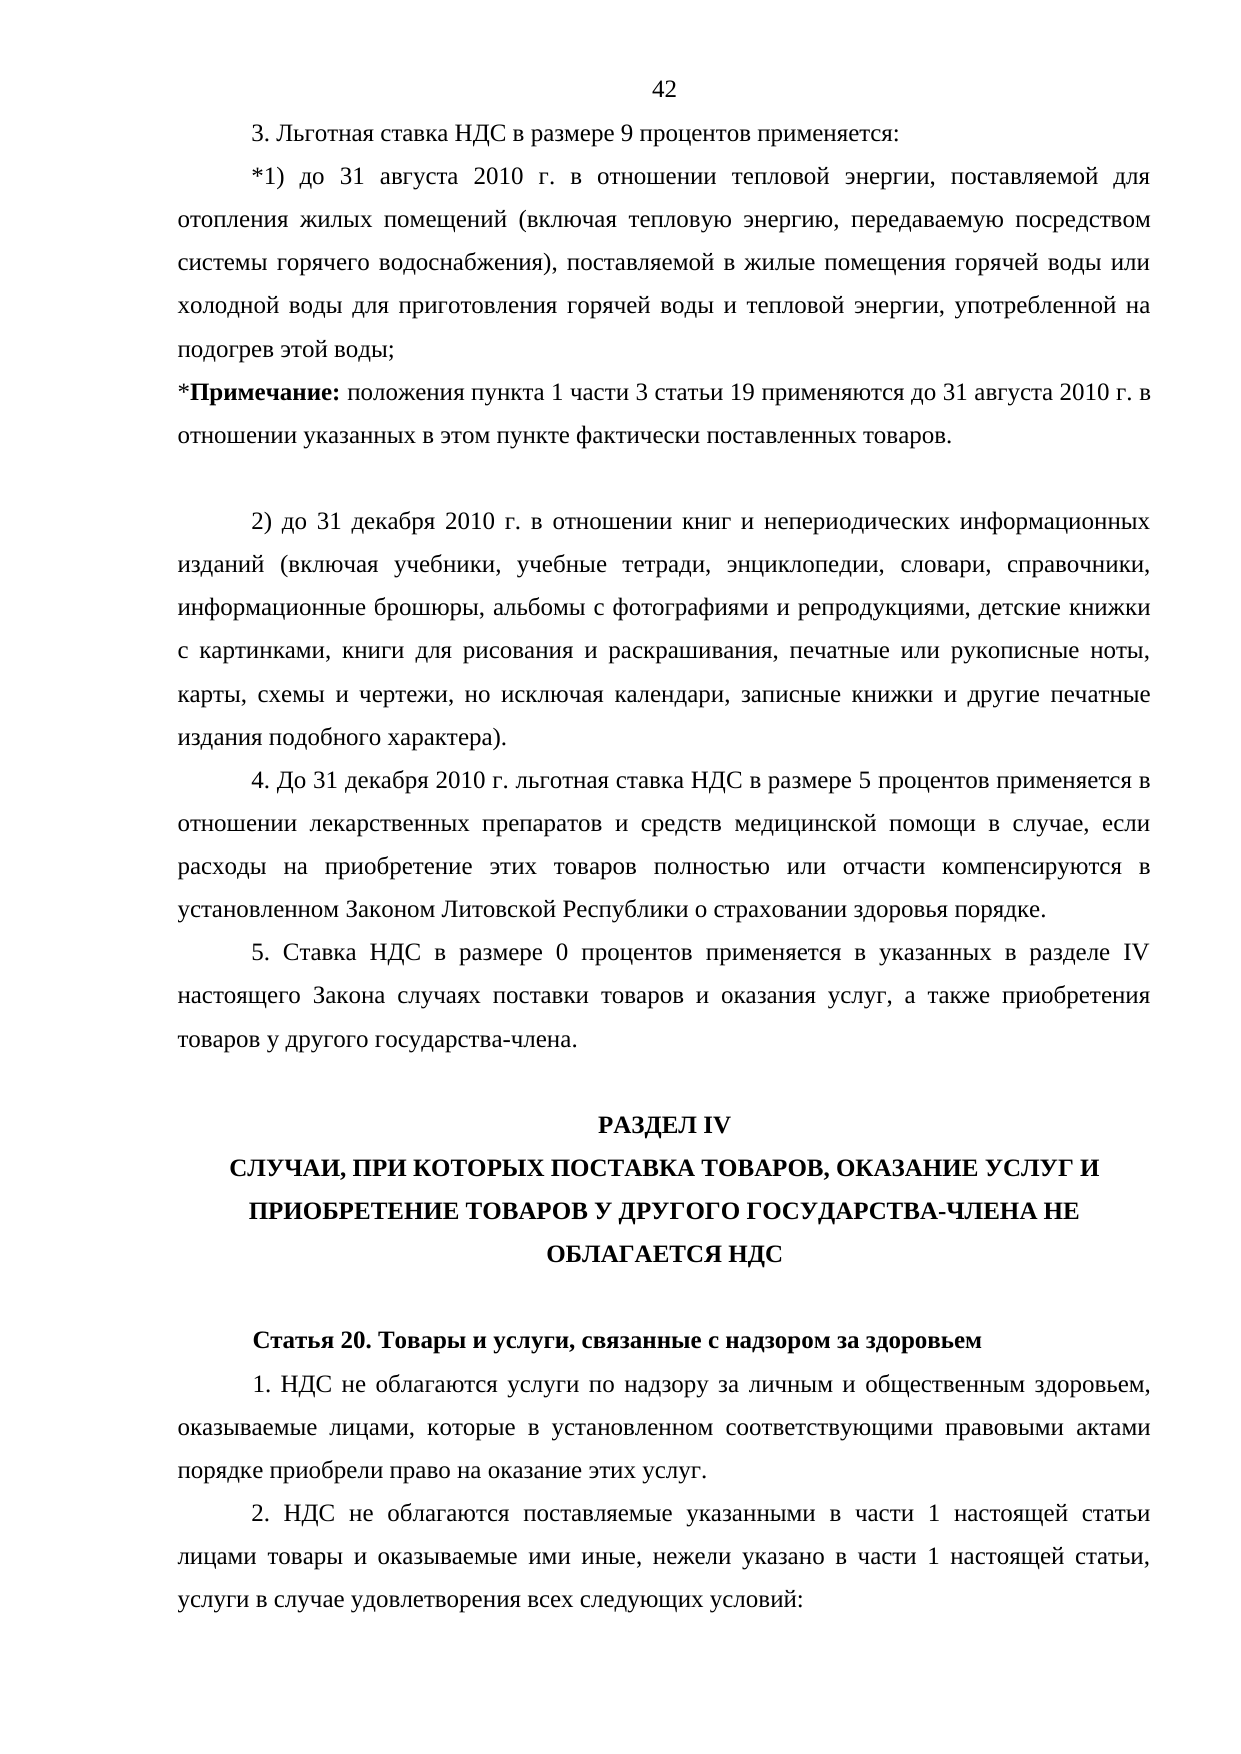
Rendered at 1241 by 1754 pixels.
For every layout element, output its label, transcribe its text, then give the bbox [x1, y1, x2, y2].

text Статья 20. Товары и услуги, связанные с надзором за здоровьем [177, 1326, 1152, 1354]
text 1. НДС не облагаются услуги по надзору за личным и общественным здоровьем, оказываемые лицами, которые в установленном соответствующими правовыми актами порядке приобрели право на оказание этих услуг. [177, 1369, 1152, 1484]
text *1) до 31 августа 2010 г. в отношении тепловой энергии, поставляемой для отопления жилых помещений (включая тепловую энергию, передаваемую посредством системы горячего водоснабжения), поставляемой в жилые помещения горячей воды или холодной воды для приготовления горячей воды и тепловой энергии, употребленной на подогрев этой воды; [177, 161, 1152, 362]
text 4. До 31 декабря 2010 г. льготная ставка НДС в размере 5 процентов применяется в отношении лекарственных препаратов и средств медицинской помощи в случае, если расходы на приобретение этих товаров полностью или отчасти компенсируются в установленном Законом Литовской Республики о страховании здоровья порядке. [177, 765, 1152, 923]
text 2) до 31 декабря 2010 г. в отношении книг и непериодических информационных изданий (включая учебники, учебные тетради, энциклопедии, словари, справочники, информационные брошюры, альбомы с фотографиями и репродукциями, детские книжки с картинками, книги для рисования и раскрашивания, печатные или рукописные ноты, карты, схемы и чертежи, но исключая календари, записные книжки и другие печатные издания подобного характера). [177, 506, 1152, 751]
text 2. НДС не облагаются поставляемые указанными в части 1 настоящей статьи лицами товары и оказываемые ими иные, нежели указано в части 1 настоящей статьи, услуги в случае удовлетворения всех следующих условий: [177, 1498, 1152, 1613]
text СЛУЧАИ, ПРИ КОТОРЫХ ПОСТАВКА ТОВАРОВ, ОКАЗАНИЕ УСЛУГ И ПРИОБРЕТЕНИЕ ТОВАРОВ У ДРУГОГО ГОСУДАРСТВА-ЧЛЕНА НЕ ОБЛАГАЕТСЯ НДС [177, 1153, 1152, 1268]
text *Примечание: положения пункта 1 части 3 статьи 19 применяются до 31 августа 2010 г. в отношении указанных в этом пункте фактически поставленных товаров. [177, 377, 1152, 449]
text 3. Льготная ставка НДС в размере 9 процентов применяется: [177, 118, 1152, 147]
text 5. Ставка НДС в размере 0 процентов применяется в указанных в разделе IV настоящего Закона случаях поставки товаров и оказания услуг, а также приобретения товаров у другого государства-члена. [177, 937, 1152, 1052]
text РАЗДЕЛ IV [177, 1110, 1152, 1139]
